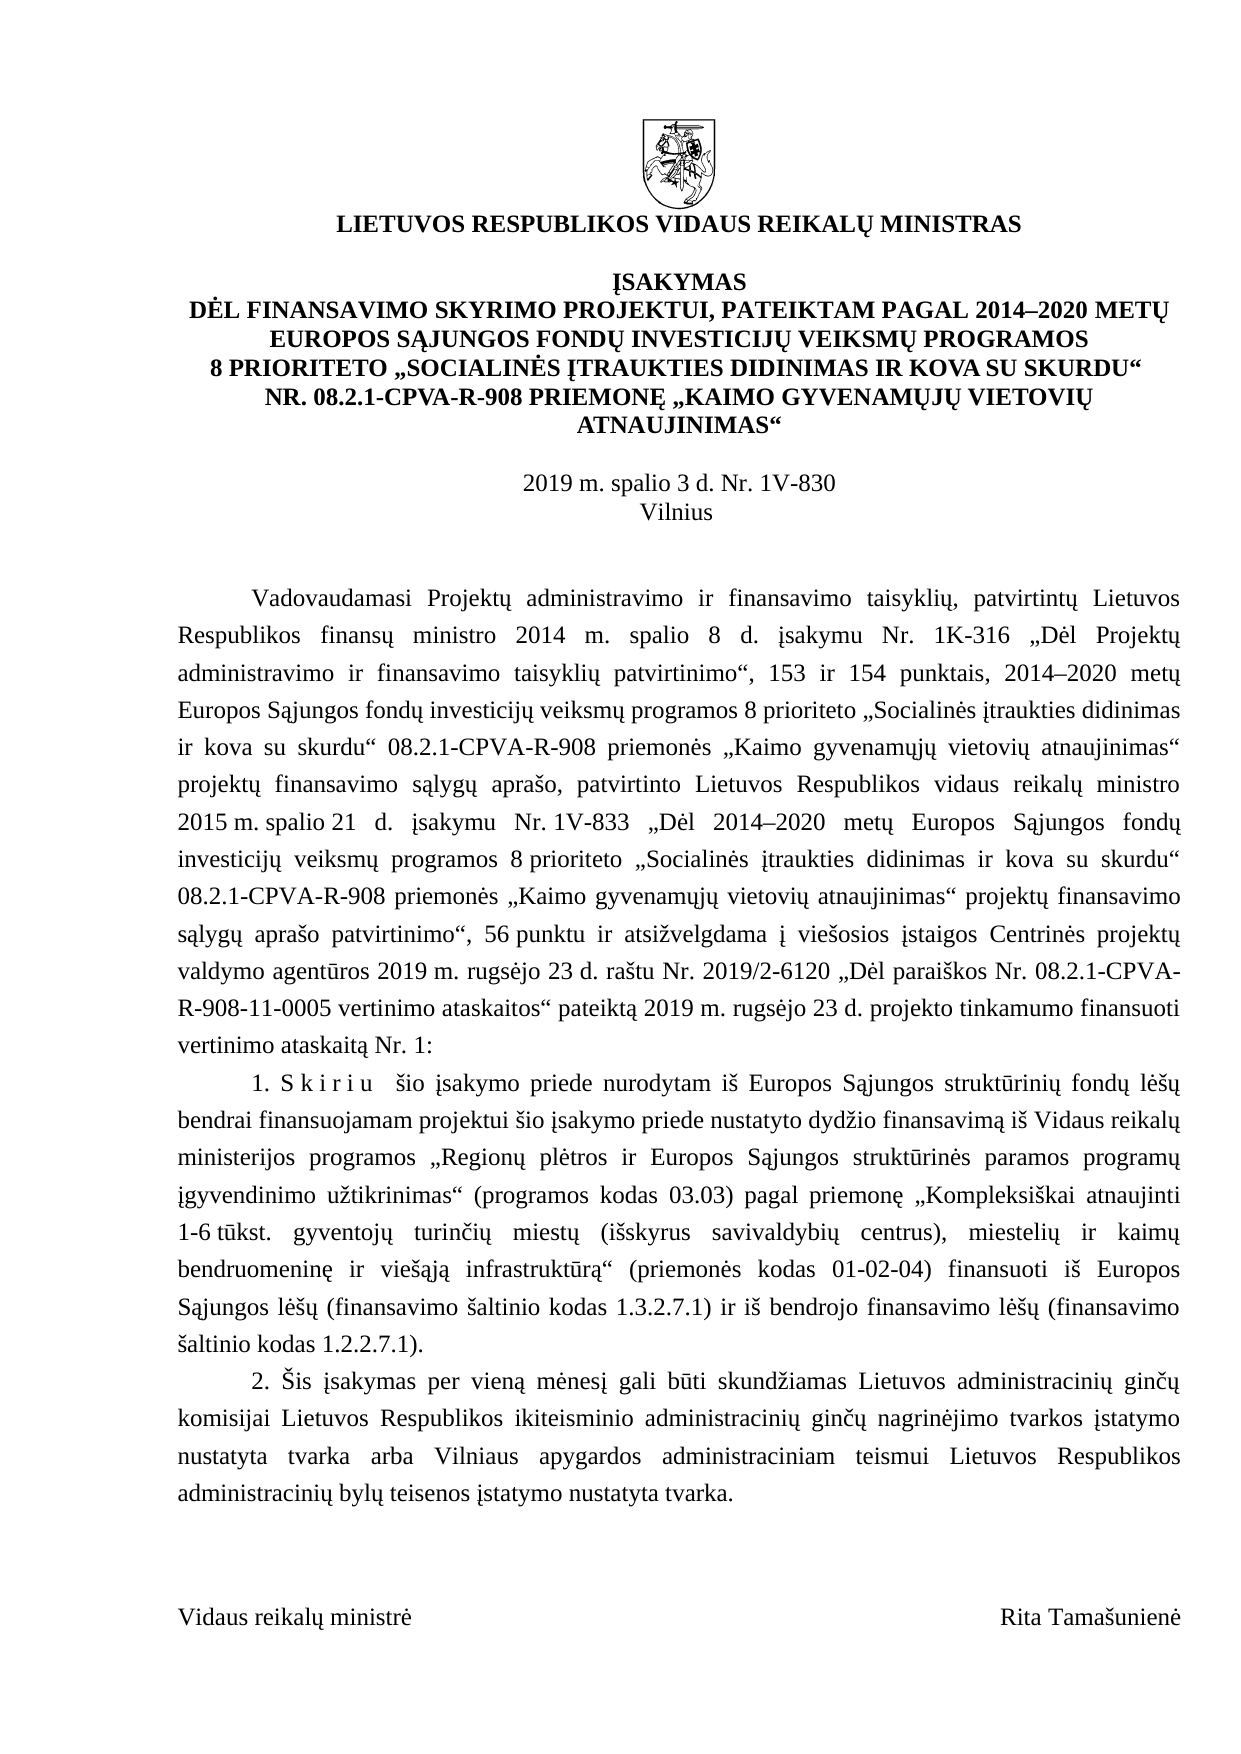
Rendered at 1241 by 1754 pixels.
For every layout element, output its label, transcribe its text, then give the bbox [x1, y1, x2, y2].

text Vidaus reikalų ministrė Rita Tamašunienė [177, 1602, 1181, 1630]
text ĮSAKYMAS [177, 267, 1181, 296]
text NR. 08.2.1-CPVA-R-908 PRIEMONĘ „KAIMO GYVENAMŲJŲ VIETOVIŲ ATNAUJINIMAS“ [177, 382, 1181, 439]
text Vadovaudamasi Projektų administravimo ir finansavimo taisyklių, patvirtintų Lietuvos Respublikos finansų ministro 2014 m. spalio 8 d. įsakymu Nr. 1K-316 „Dėl Projektų administravimo ir finansavimo taisyklių patvirtinimo“, 153 ir 154 punktais, 2014–2020 metų Europos Sąjungos fondų investicijų veiksmų programos 8 prioriteto „Socialinės įtraukties didinimas ir kova su skurdu“ 08.2.1-CPVA-R-908 priemonės „Kaimo gyvenamųjų vietovių atnaujinimas“ projektų finansavimo sąlygų aprašo, patvirtinto Lietuvos Respublikos vidaus reikalų ministro 2015 m. spalio 21 d. įsakymu Nr. 1V-833 „Dėl 2014–2020 metų Europos Sąjungos fondų investicijų veiksmų programos 8 prioriteto „Socialinės įtraukties didinimas ir kova su skurdu“ 08.2.1-CPVA-R-908 priemonės „Kaimo gyvenamųjų vietovių atnaujinimas“ projektų finansavimo sąlygų aprašo patvirtinimo“, 56 punktu ir atsižvelgdama į viešosios įstaigos Centrinės projektų valdymo agentūros 2019 m. rugsėjo 23 d. raštu Nr. 2019/2-6120 „Dėl paraiškos Nr. 08.2.1-CPVA-R-908-11-0005 vertinimo ataskaitos“ pateiktą 2019 m. rugsėjo 23 d. projekto tinkamumo finansuoti vertinimo ataskaitą Nr. 1: [177, 583, 1181, 1059]
text 2019 m. spalio 3 d. Nr. 1V-830 [177, 468, 1181, 497]
text Vilnius [177, 497, 1181, 526]
text 1. Skiriu šio įsakymo priede nurodytam iš Europos Sąjungos struktūrinių fondų lėšų bendrai finansuojamam projektui šio įsakymo priede nustatyto dydžio finansavimą iš Vidaus reikalų ministerijos programos „Regionų plėtros ir Europos Sąjungos struktūrinės paramos programų įgyvendinimo užtikrinimas“ (programos kodas 03.03) pagal priemonę „Kompleksiškai atnaujinti 1‑6 tūkst. gyventojų turinčių miestų (išskyrus savivaldybių centrus), miestelių ir kaimų bendruomeninę ir viešąją infrastruktūrą“ (priemonės kodas 01-02-04) finansuoti iš Europos Sąjungos lėšų (finansavimo šaltinio kodas 1.3.2.7.1) ir iš bendrojo finansavimo lėšų (finansavimo šaltinio kodas 1.2.2.7.1). [177, 1068, 1181, 1358]
text 2. Šis įsakymas per vieną mėnesį gali būti skundžiamas Lietuvos administracinių ginčų komisijai Lietuvos Respublikos ikiteisminio administracinių ginčų nagrinėjimo tvarkos įstatymo nustatyta tvarka arba Vilniaus apygardos administraciniam teismui Lietuvos Respublikos administracinių bylų teisenos įstatymo nustatyta tvarka. [177, 1366, 1181, 1507]
text DĖL FINANSAVIMO SKYRIMO PROJEKTUI, PATEIKTAM PAGAL 2014–2020 METŲ EUROPOS SĄJUNGOS FONDŲ INVESTICIJŲ VEIKSMŲ PROGRAMOS 8 PRIORITETO „SOCIALINĖS ĮTRAUKTIES DIDINIMAS IR KOVA SU SKURDU“ [177, 296, 1181, 382]
text LIETUVOS RESPUBLIKOS VIDAUS REIKALŲ MINISTRAS [177, 209, 1181, 238]
